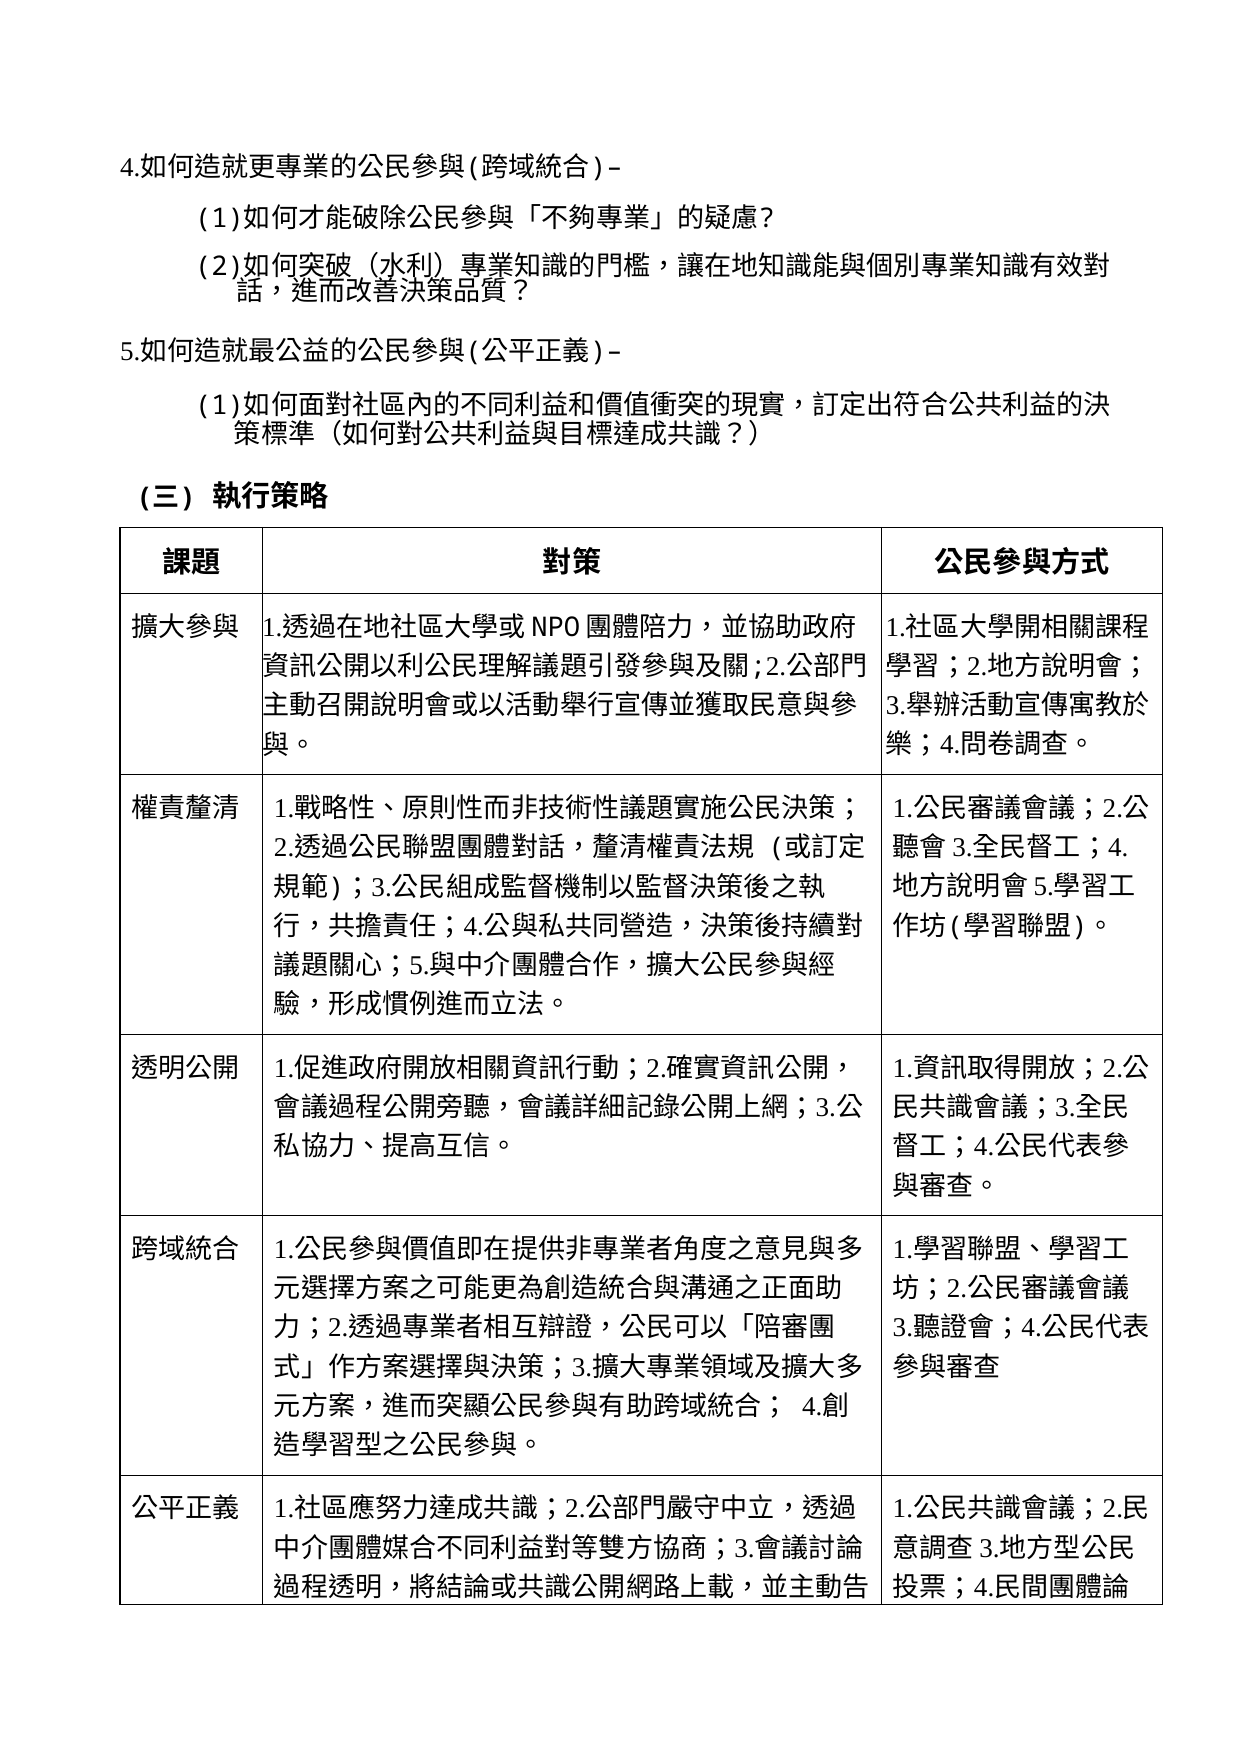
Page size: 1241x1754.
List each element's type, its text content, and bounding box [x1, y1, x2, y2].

table_cell 1.透過在地社區大學或NPO團體陪力，並協助政府資訊公開以利公民理解議題引發參與及關;2.公部門主動召開說明會或以活動舉行宣傳並獲取民意與參與。 [263, 594, 881, 774]
text (1)如何面對社區內的不同利益和價值衝突的現實，訂定出符合公共利益的決策標準（如何對公共利益與目標達成共識？） [195, 391, 1121, 449]
table_cell 1.公民參與價值即在提供非專業者角度之意見與多元選擇方案之可能更為創造統合與溝通之正面助力；2.透過專業者相互辯證，公民可以「陪審團式」作方案選擇與決策；3.擴大專業領域及擴大多元方案，進而突顯公民參與有助跨域統合； 4.創造學習型之公民參與。 [263, 1216, 881, 1475]
table_cell 1.戰略性、原則性而非技術性議題實施公民決策；2.透過公民聯盟團體對話，釐清權責法規 (或訂定規範)；3.公民組成監督機制以監督決策後之執行，共擔責任；4.公與私共同營造，決策後持續對議題關心；5.與中介團體合作，擴大公民參與經驗，形成慣例進而立法。 [263, 775, 881, 1034]
table_header 課題 [121, 528, 262, 593]
text 4.如何造就更專業的公民參與(跨域統合)– [120, 145, 1121, 185]
table_cell 1.社區應努力達成共識；2.公部門嚴守中立，透過中介團體媒合不同利益對等雙方協商；3.會議討論過程透明，將結論或共識公開網路上載，並主動告 [263, 1476, 881, 1604]
text (2)如何突破（水利）專業知識的門檻，讓在地知識能與個別專業知識有效對話，進而改善決策品質？ [195, 256, 1121, 306]
table_cell 公平正義 [121, 1476, 262, 1604]
table_cell 1.資訊取得開放；2.公民共識會議；3.全民督工；4.公民代表參與審查。 [882, 1035, 1162, 1215]
text 5.如何造就最公益的公民參與(公平正義)– [120, 328, 1121, 368]
table_cell 跨域統合 [121, 1216, 262, 1475]
text (三) 執行策略 [120, 472, 1121, 514]
table_header 對策 [263, 528, 881, 593]
table_cell 透明公開 [121, 1035, 262, 1215]
table_cell 1.公民審議會議；2.公聽會3.全民督工；4.地方說明會5.學習工作坊(學習聯盟)。 [882, 775, 1162, 1034]
table_cell 權責釐清 [121, 775, 262, 1034]
table_cell 1.社區大學開相關課程學習；2.地方說明會；3.舉辦活動宣傳寓教於樂；4.問卷調查。 [882, 594, 1162, 774]
table_header 公民參與方式 [882, 528, 1162, 593]
table_cell 1.公民共識會議；2.民意調查3.地方型公民投票；4.民間團體論 [882, 1476, 1162, 1604]
text (1)如何才能破除公民參與「不夠專業」的疑慮? [169, 208, 1121, 233]
table_cell 擴大參與 [121, 594, 262, 774]
table_cell 1.促進政府開放相關資訊行動；2.確實資訊公開，會議過程公開旁聽，會議詳細記錄公開上網；3.公私協力、提高互信。 [263, 1035, 881, 1215]
table_cell 1.學習聯盟、學習工坊；2.公民審議會議3.聽證會；4.公民代表參與審查 [882, 1216, 1162, 1475]
